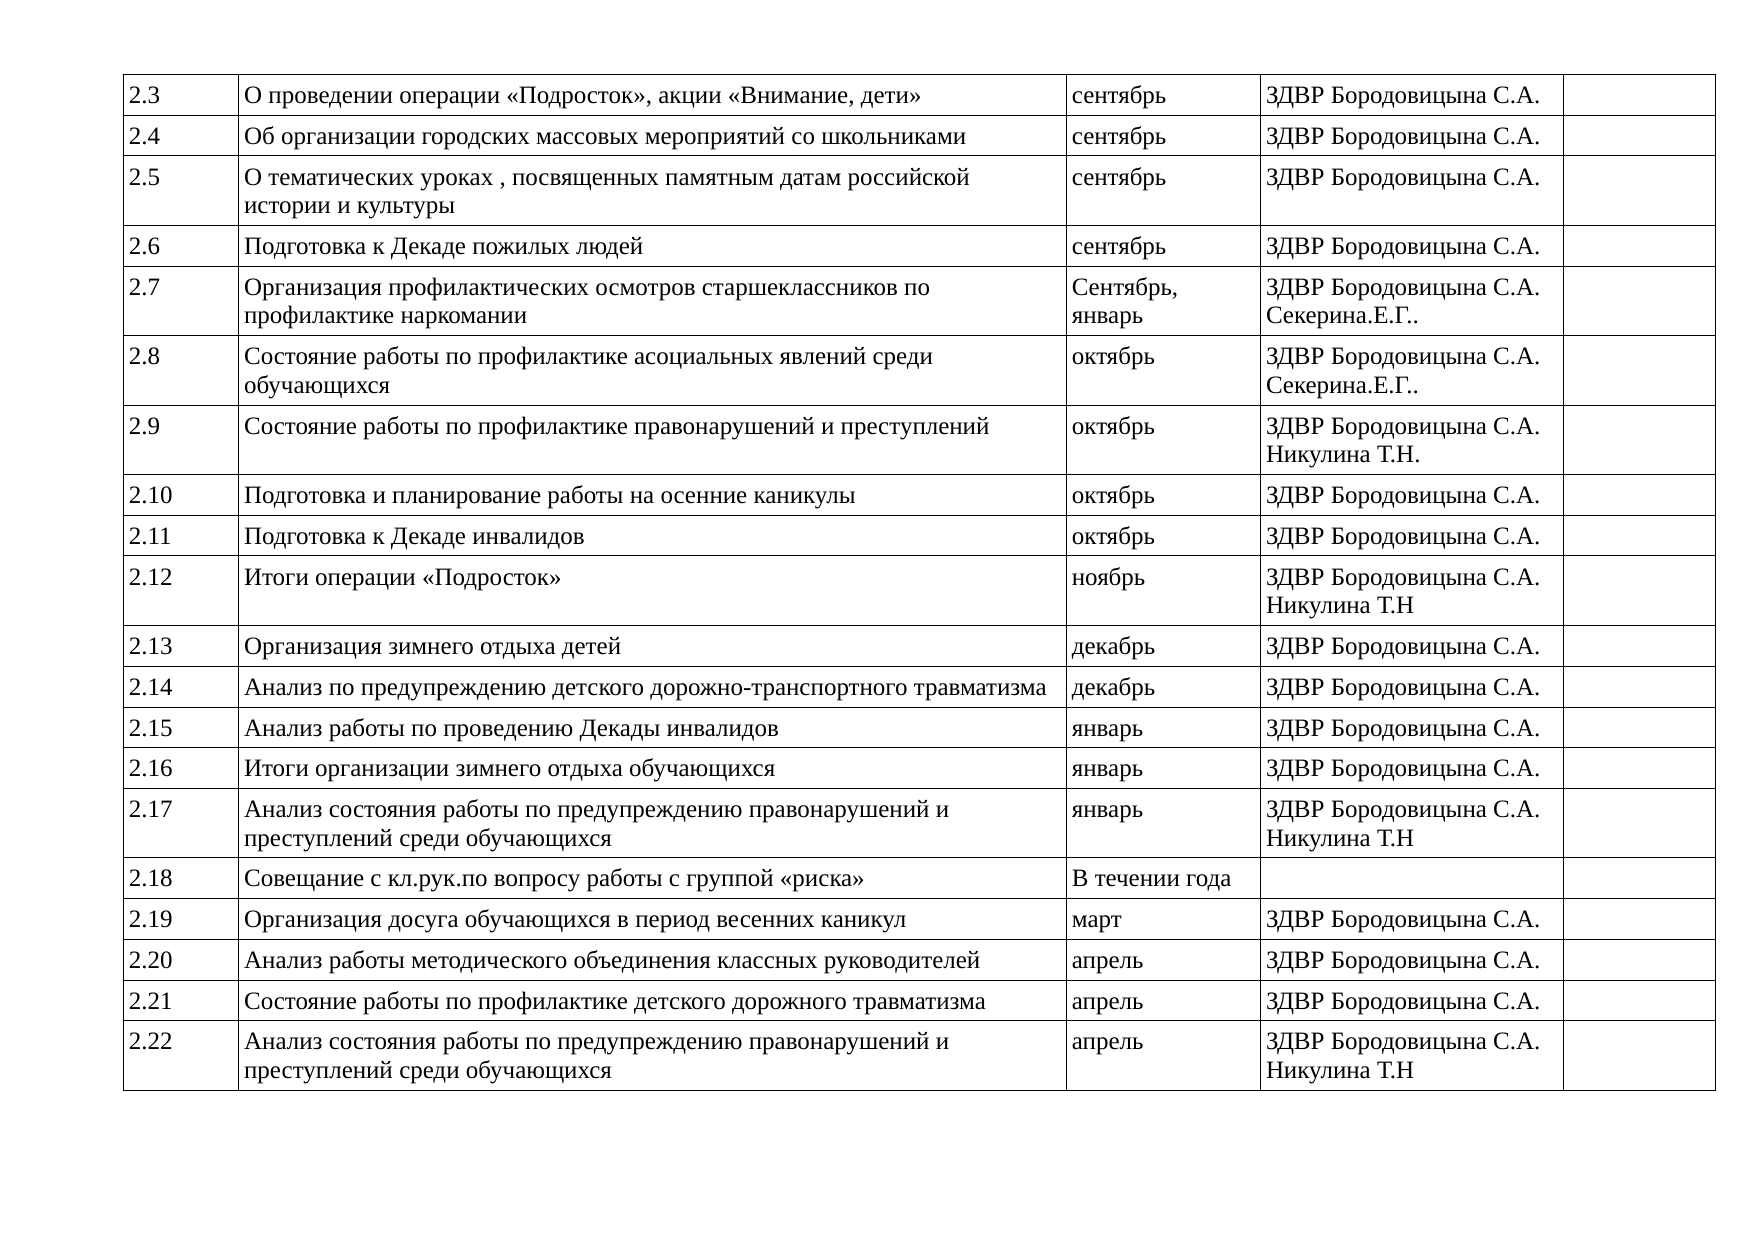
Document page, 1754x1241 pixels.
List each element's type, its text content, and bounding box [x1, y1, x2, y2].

table_cell Итоги организации зимнего отдыха обучающихся [239, 748, 1066, 788]
table_cell [1716, 666, 1754, 706]
table_cell 2.10 [124, 475, 238, 515]
table_cell 2.16 [124, 748, 238, 788]
table_cell ЗДВР Бородовицына С.А. [1261, 626, 1563, 666]
table_cell [1564, 406, 1715, 474]
table_cell ЗДВР Бородовицына С.А. Никулина Т.Н [1261, 556, 1563, 625]
table_cell Совещание с кл.рук.по вопросу работы с группой «риска» [239, 858, 1066, 898]
table_cell [1716, 335, 1754, 404]
table_cell октябрь [1067, 516, 1260, 555]
table_cell [1564, 75, 1715, 114]
table_cell [1716, 405, 1754, 474]
table_cell Состояние работы по профилактике правонарушений и преступлений [239, 406, 1066, 474]
table_cell О тематических уроках , посвященных памятным датам российской истории и культуры [239, 156, 1066, 225]
table_cell ЗДВР Бородовицына С.А. Никулина Т.Н [1261, 789, 1563, 857]
table_cell ЗДВР Бородовицына С.А. Секерина.Е.Г.. [1261, 267, 1563, 335]
table_cell [1564, 156, 1715, 225]
table_cell ноябрь [1067, 556, 1260, 625]
table_cell 2.18 [124, 858, 238, 898]
table_cell Анализ состояния работы по предупреждению правонарушений и преступлений среди обучающихся [239, 1021, 1066, 1090]
table_cell ЗДВР Бородовицына С.А. [1261, 226, 1563, 266]
table_cell январь [1067, 789, 1260, 857]
table_cell [1564, 748, 1715, 788]
table_cell Анализ по предупреждению детского дорожно-транспортного травматизма [239, 667, 1066, 706]
table_cell [1716, 939, 1754, 979]
table_cell [1564, 667, 1715, 706]
table_cell [1716, 980, 1754, 1020]
table_cell 2.20 [124, 940, 238, 979]
table_cell октябрь [1067, 406, 1260, 474]
table_cell 2.6 [124, 226, 238, 266]
table_cell [1564, 940, 1715, 979]
table_cell [1564, 516, 1715, 555]
table_cell 2.14 [124, 667, 238, 706]
table_cell 2.5 [124, 156, 238, 225]
table_cell апрель [1067, 981, 1260, 1020]
table_cell [1564, 708, 1715, 747]
table_cell 2.22 [124, 1021, 238, 1090]
table_cell [1564, 267, 1715, 335]
table_cell 2.19 [124, 899, 238, 939]
table_cell ЗДВР Бородовицына С.А. [1261, 899, 1563, 939]
table_cell [1716, 266, 1754, 335]
table_cell [1716, 474, 1754, 515]
table_cell Состояние работы по профилактике детского дорожного травматизма [239, 981, 1066, 1020]
table_cell [1564, 475, 1715, 515]
table_cell 2.12 [124, 556, 238, 625]
table_cell январь [1067, 748, 1260, 788]
table_cell 2.13 [124, 626, 238, 666]
table_cell ЗДВР Бородовицына С.А. [1261, 940, 1563, 979]
table_cell 2.3 [124, 75, 238, 114]
table_cell Анализ состояния работы по предупреждению правонарушений и преступлений среди обучающихся [239, 789, 1066, 857]
table_cell [1716, 625, 1754, 666]
table_cell январь [1067, 708, 1260, 747]
table_cell сентябрь [1067, 75, 1260, 114]
table_cell [1716, 706, 1754, 747]
table_cell Анализ работы по проведению Декады инвалидов [239, 708, 1066, 747]
table_cell 2.15 [124, 708, 238, 747]
table_cell Итоги операции «Подросток» [239, 556, 1066, 625]
table_cell 2.4 [124, 116, 238, 155]
table_cell 2.21 [124, 981, 238, 1020]
table_cell [1564, 116, 1715, 155]
table_cell Подготовка и планирование работы на осенние каникулы [239, 475, 1066, 515]
table_cell Состояние работы по профилактике асоциальных явлений среди обучающихся [239, 336, 1066, 404]
table_cell ЗДВР Бородовицына С.А. [1261, 75, 1563, 114]
table_cell ЗДВР Бородовицына С.А. [1261, 156, 1563, 225]
table_cell декабрь [1067, 667, 1260, 706]
table_cell [1716, 857, 1754, 898]
table_cell апрель [1067, 940, 1260, 979]
table_cell [1564, 226, 1715, 266]
table_cell апрель [1067, 1021, 1260, 1090]
table_cell ЗДВР Бородовицына С.А. [1261, 475, 1563, 515]
table_cell [1564, 556, 1715, 625]
table_cell сентябрь [1067, 156, 1260, 225]
table_cell [1716, 515, 1754, 555]
table_cell [1716, 225, 1754, 266]
table_cell Об организации городских массовых мероприятий со школьниками [239, 116, 1066, 155]
table_cell сентябрь [1067, 226, 1260, 266]
table_cell [1564, 858, 1715, 898]
table_cell [1716, 788, 1754, 857]
table_cell ЗДВР Бородовицына С.А. [1261, 116, 1563, 155]
table_cell октябрь [1067, 336, 1260, 404]
table_cell [1564, 336, 1715, 404]
table_cell [1716, 898, 1754, 939]
table_cell Организация профилактических осмотров старшеклассников по профилактике наркомании [239, 267, 1066, 335]
table_cell Анализ работы методического объединения классных руководителей [239, 940, 1066, 979]
table_cell [1564, 789, 1715, 857]
table_cell [1716, 1020, 1754, 1090]
table_cell ЗДВР Бородовицына С.А. Секерина.Е.Г.. [1261, 336, 1563, 404]
table_cell ЗДВР Бородовицына С.А. [1261, 748, 1563, 788]
table_cell ЗДВР Бородовицына С.А. Никулина Т.Н. [1261, 406, 1563, 474]
table_cell О проведении операции «Подросток», акции «Внимание, дети» [239, 75, 1066, 114]
table_cell [1716, 747, 1754, 788]
table_cell ЗДВР Бородовицына С.А. [1261, 708, 1563, 747]
table_cell [1564, 626, 1715, 666]
table_cell 2.17 [124, 789, 238, 857]
table_cell [1261, 858, 1563, 898]
table_cell [1716, 115, 1754, 155]
table_cell Сентябрь, январь [1067, 267, 1260, 335]
table_cell [1564, 899, 1715, 939]
table_cell 2.9 [124, 406, 238, 474]
table_cell Организация зимнего отдыха детей [239, 626, 1066, 666]
table_cell октябрь [1067, 475, 1260, 515]
table_cell [1716, 555, 1754, 625]
table_cell сентябрь [1067, 116, 1260, 155]
table_cell ЗДВР Бородовицына С.А. [1261, 667, 1563, 706]
table_cell 2.8 [124, 336, 238, 404]
table_cell [1564, 1021, 1715, 1090]
table_cell [1564, 981, 1715, 1020]
table_cell 2.11 [124, 516, 238, 555]
table_cell март [1067, 899, 1260, 939]
table_cell В течении года [1067, 858, 1260, 898]
table_cell декабрь [1067, 626, 1260, 666]
table_cell Подготовка к Декаде инвалидов [239, 516, 1066, 555]
table_cell 2.7 [124, 267, 238, 335]
table_cell Организация досуга обучающихся в период весенних каникул [239, 899, 1066, 939]
table_cell ЗДВР Бородовицына С.А. Никулина Т.Н [1261, 1021, 1563, 1090]
table_cell Подготовка к Декаде пожилых людей [239, 226, 1066, 266]
table_cell [1716, 74, 1754, 114]
table_cell [1716, 155, 1754, 225]
table_cell ЗДВР Бородовицына С.А. [1261, 516, 1563, 555]
table_cell ЗДВР Бородовицына С.А. [1261, 981, 1563, 1020]
